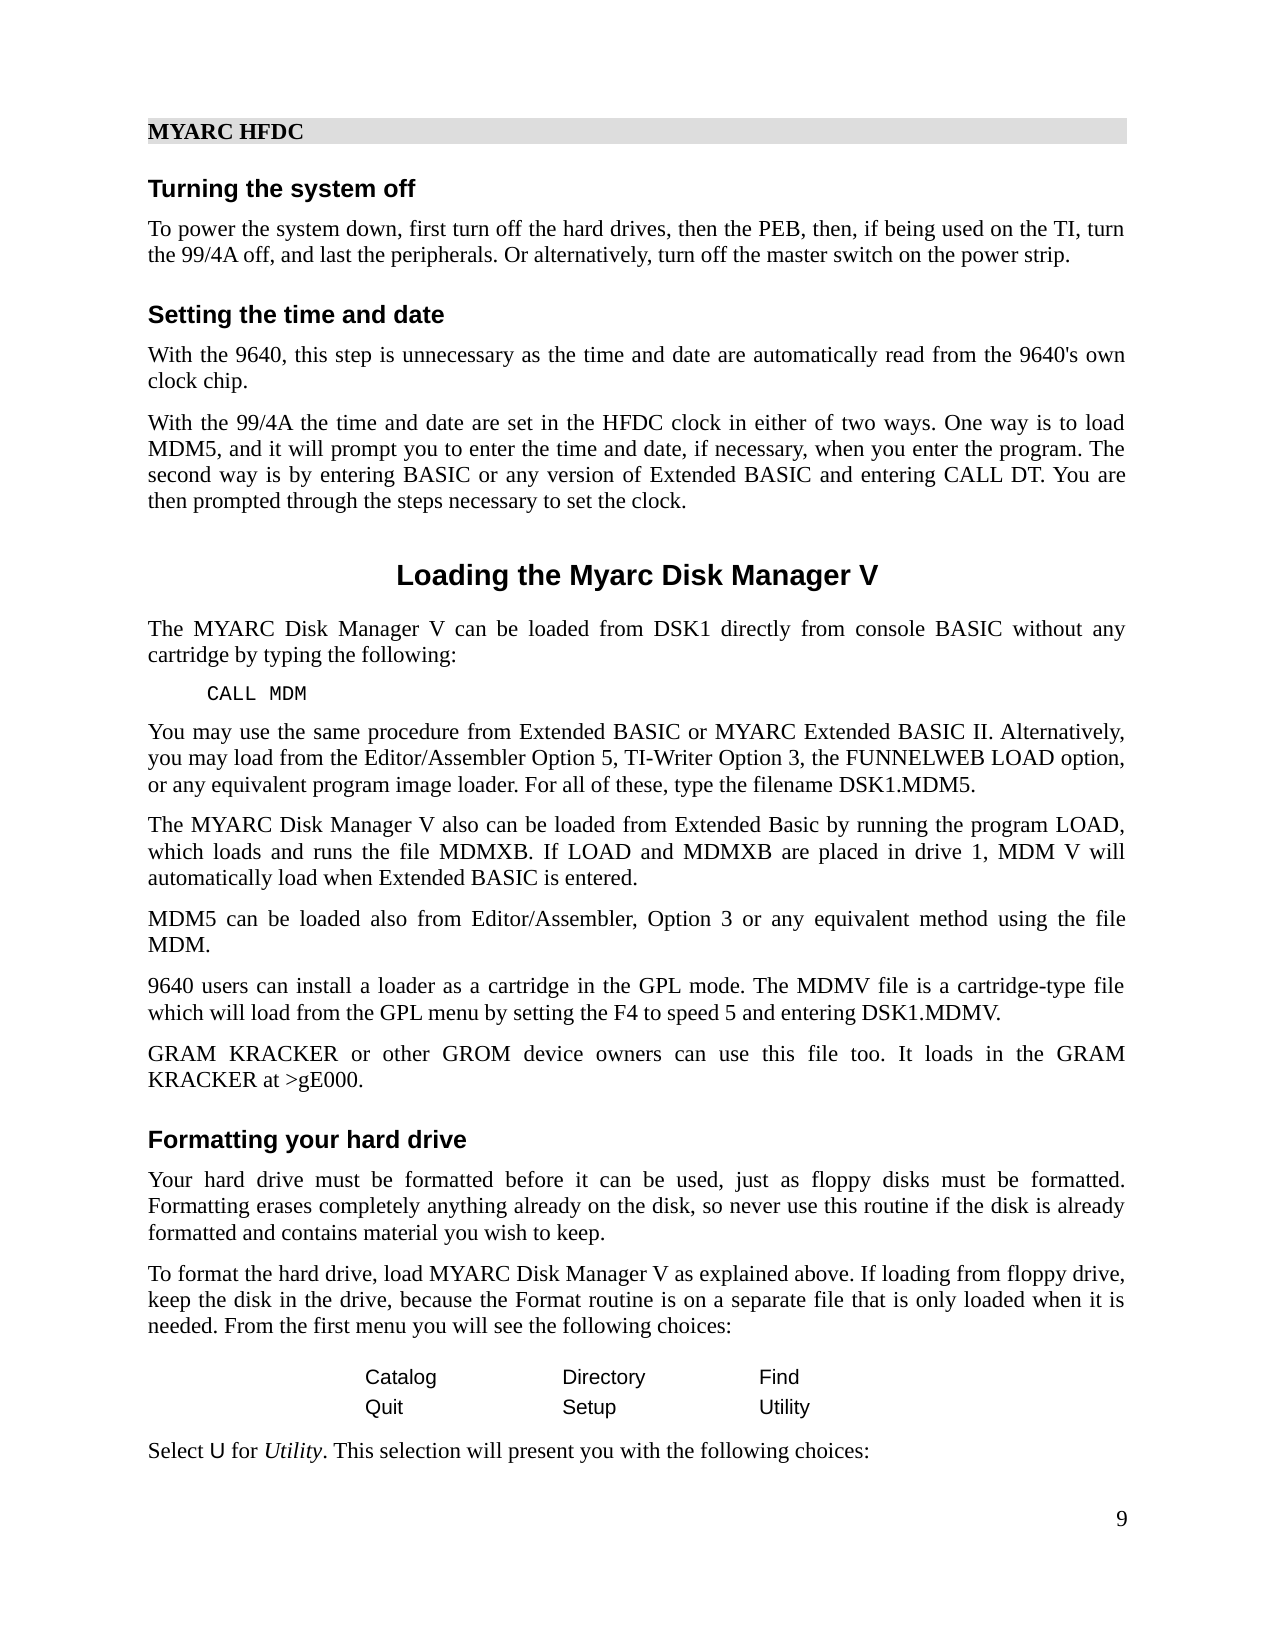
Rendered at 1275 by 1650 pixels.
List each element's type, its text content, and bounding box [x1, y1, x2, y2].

subtitle Turning the system off [148, 174, 1127, 203]
text CALL MDM [207, 682, 1127, 706]
text GRAM KRACKER or other GROM device owners can use this file too. It loads in the GRAM KRACKER at >gE000. [148, 1040, 1127, 1092]
text With the 99/4A the time and date are set in the HFDC clock in either of two ways. One way is to load MDM5, and it will prompt you to enter the time and date, if necessary, when you enter the program. The second way is by entering BASIC or any version of Extended BASIC and entering CALL DT. You are then prompted through the steps necessary to set the clock. [148, 408, 1127, 514]
text MDM5 can be loaded also from Editor/Assembler, Option 3 or any equivalent method using the file MDM. [148, 905, 1127, 958]
text To format the hard drive, load MYARC Disk Manager V as explained above. If loading from floppy drive, keep the disk in the drive, because the Format routine is on a separate file that is only loaded when it is needed. From the first menu you will see the following choices: [148, 1259, 1127, 1339]
text Select U for Utility. This selection will present you with the following choices: [148, 1437, 1127, 1463]
table_cell Setup [556, 1389, 753, 1419]
table_header Find [753, 1359, 950, 1389]
text The MYARC Disk Manager V also can be loaded from Extended Basic by running the program LOAD, which loads and runs the file MDMXB. If LOAD and MDMXB are placed in drive 1, MDM V will automatically load when Extended BASIC is entered. [148, 812, 1127, 891]
table_cell Quit [359, 1389, 556, 1419]
table_header Catalog [359, 1359, 556, 1389]
text The MYARC Disk Manager V can be loaded from DSK1 directly from console BASIC without any cartridge by typing the following: [148, 615, 1127, 668]
text With the 9640, this step is unnecessary as the time and date are automatically read from the 9640's own clock chip. [148, 341, 1127, 394]
text You may use the same procedure from Extended BASIC or MYARC Extended BASIC II. Alternatively, you may load from the Editor/Assembler Option 5, TI-Writer Option 3, the FUNNELWEB LOAD option, or any equivalent program image loader. For all of these, type the filename DSK1.MDM5. [148, 718, 1127, 797]
text Your hard drive must be formatted before it can be used, just as floppy disks must be formatted. Formatting erases completely anything already on the disk, so never use this routine if the disk is already formatted and contains material you wish to keep. [148, 1166, 1127, 1245]
text To power the system down, first turn off the hard drives, then the PEB, then, if being used on the TI, turn the 99/4A off, and last the peripherals. Or alternatively, turn off the master switch on the power strip. [148, 215, 1127, 268]
table_cell Utility [753, 1389, 950, 1419]
subtitle Formatting your hard drive [148, 1125, 1127, 1153]
text 9640 users can install a loader as a cartridge in the GPL mode. The MDMV file is a cartridge-type file which will load from the GPL menu by setting the F4 to speed 5 and entering DSK1.MDMV. [148, 972, 1127, 1025]
subtitle Setting the time and date [148, 300, 1127, 329]
subtitle Loading the Myarc Disk Manager V [148, 558, 1127, 592]
table_header Directory [556, 1359, 753, 1389]
